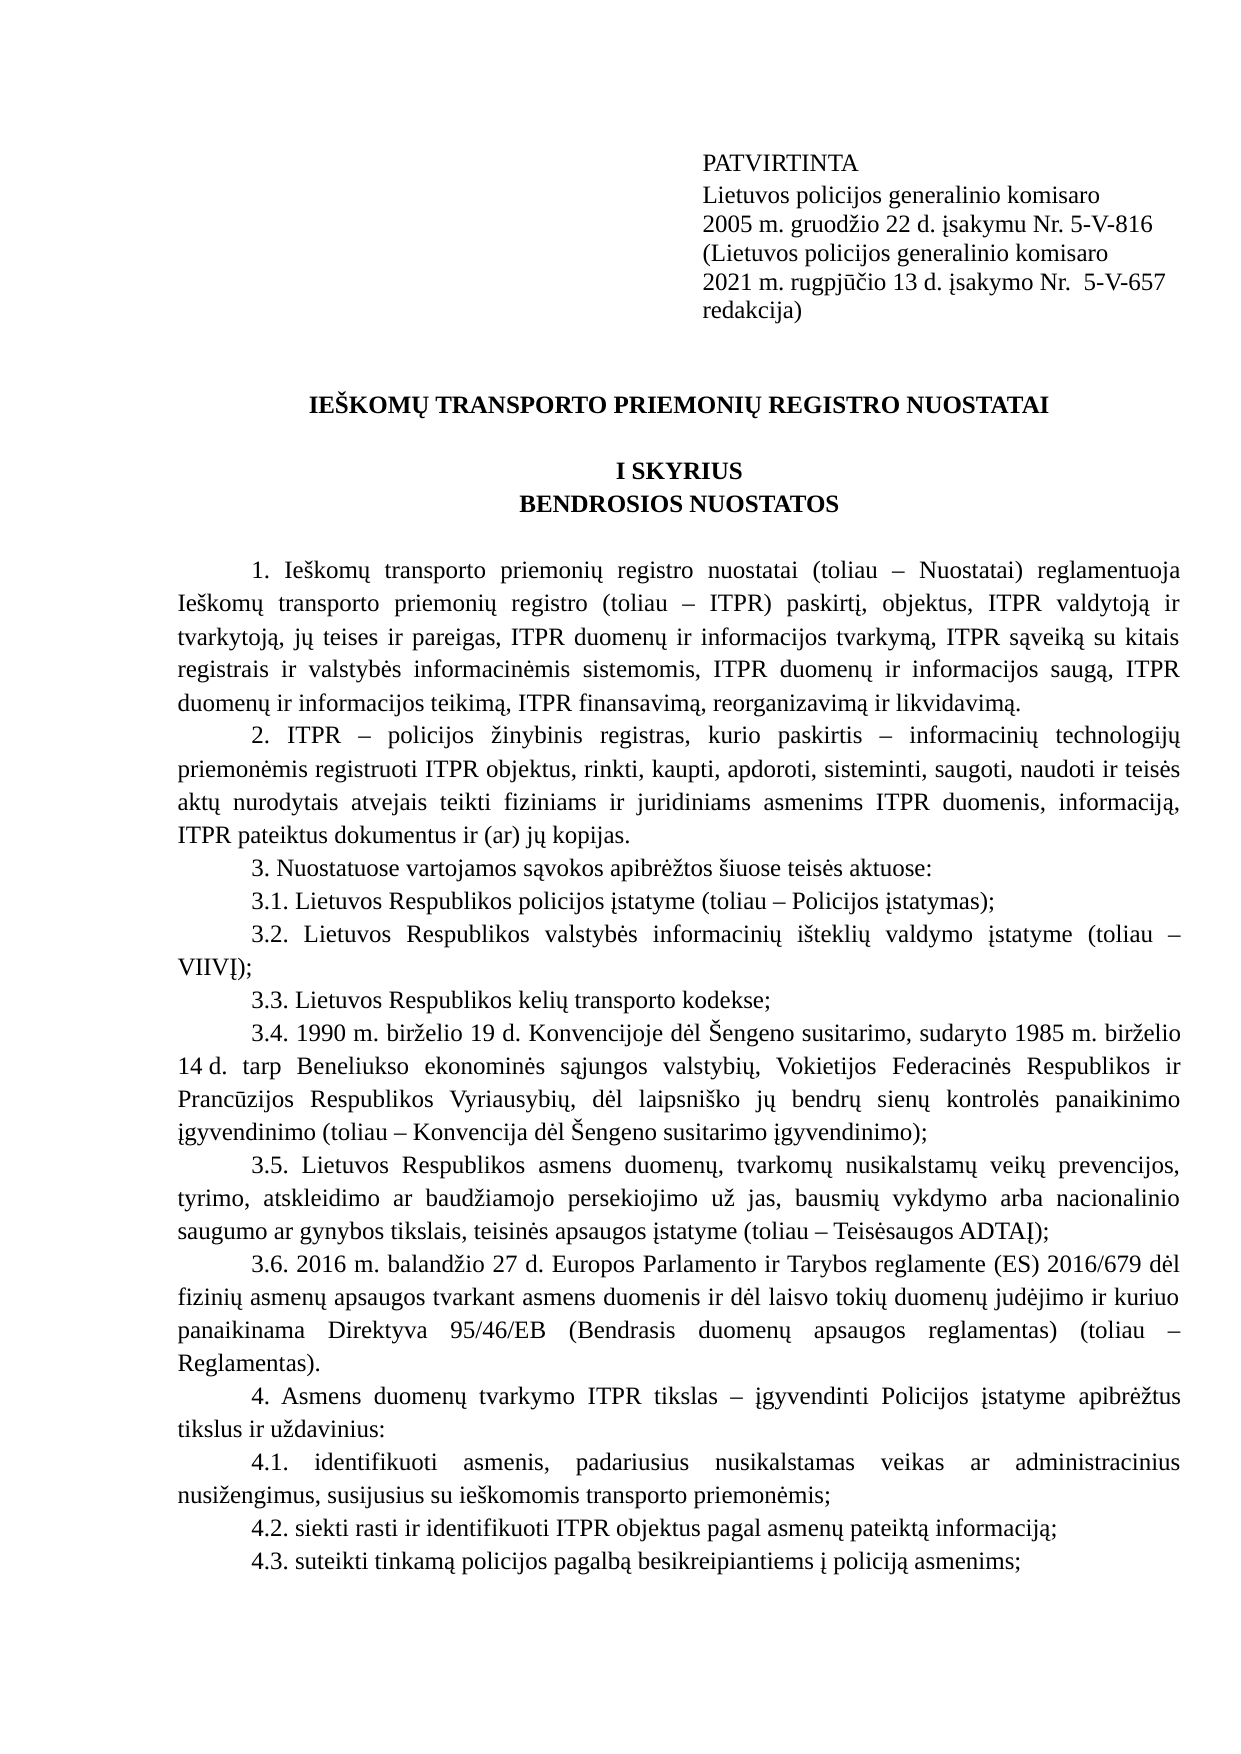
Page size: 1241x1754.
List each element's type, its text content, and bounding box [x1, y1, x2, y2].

text 4.2. siekti rasti ir identifikuoti ITPR objektus pagal asmenų pateiktą informaciją; [177, 1513, 1181, 1542]
text I SKYRIUS [177, 456, 1181, 485]
text (Lietuvos policijos generalinio komisaro [177, 238, 1181, 267]
text 2021 m. rugpjūčio 13 d. įsakymo Nr. 5-V-657 [177, 267, 1181, 296]
text 3.1. Lietuvos Respublikos policijos įstatyme (toliau – Policijos įstatymas); [177, 886, 1181, 914]
text PATVIRTINTA [177, 148, 1181, 176]
text BENDROSIOS NUOSTATOS [177, 489, 1181, 518]
text 3.4. 1990 m. birželio 19 d. Konvencijoje dėl Šengeno susitarimo, sudaryto 1985 m. birželio 14 d. tarp Beneliukso ekonominės sąjungos valstybių, Vokietijos Federacinės Respublikos ir Prancūzijos Respublikos Vyriausybių, dėl laipsniško jų bendrų sienų kontrolės panaikinimo įgyvendinimo (toliau – Konvencija dėl Šengeno susitarimo įgyvendinimo); [177, 1018, 1181, 1146]
text 3.3. Lietuvos Respublikos kelių transporto kodekse; [177, 985, 1181, 1013]
text 3.6. 2016 m. balandžio 27 d. Europos Parlamento ir Tarybos reglamente (ES) 2016/679 dėl fizinių asmenų apsaugos tvarkant asmens duomenis ir dėl laisvo tokių duomenų judėjimo ir kuriuo panaikinama Direktyva 95/46/EB (Bendrasis duomenų apsaugos reglamentas) (toliau – Reglamentas). [177, 1249, 1181, 1377]
text 3. Nuostatuose vartojamos sąvokos apibrėžtos šiuose teisės aktuose: [177, 853, 1181, 881]
text 1. Ieškomų transporto priemonių registro nuostatai (toliau – Nuostatai) reglamentuoja Ieškomų transporto priemonių registro (toliau – ITPR) paskirtį, objektus, ITPR valdytoją ir tvarkytoją, jų teises ir pareigas, ITPR duomenų ir informacijos tvarkymą, ITPR sąveiką su kitais registrais ir valstybės informacinėmis sistemomis, ITPR duomenų ir informacijos saugą, ITPR duomenų ir informacijos teikimą, ITPR finansavimą, reorganizavimą ir likvidavimą. [177, 556, 1181, 716]
text 2005 m. gruodžio 22 d. įsakymu Nr. 5-V-816 [177, 209, 1181, 238]
text Lietuvos policijos generalinio komisaro [177, 181, 1181, 209]
text 3.5. Lietuvos Respublikos asmens duomenų, tvarkomų nusikalstamų veikų prevencijos, tyrimo, atskleidimo ar baudžiamojo persekiojimo už jas, bausmių vykdymo arba nacionalinio saugumo ar gynybos tikslais, teisinės apsaugos įstatyme (toliau – Teisėsaugos ADTAĮ); [177, 1150, 1181, 1245]
text 4. Asmens duomenų tvarkymo ITPR tikslas – įgyvendinti Policijos įstatyme apibrėžtus tikslus ir uždavinius: [177, 1381, 1181, 1443]
text 4.3. suteikti tinkamą policijos pagalbą besikreipiantiems į policiją asmenims; [177, 1546, 1181, 1575]
text 3.2. Lietuvos Respublikos valstybės informacinių išteklių valdymo įstatyme (toliau – VIIVĮ); [177, 919, 1181, 981]
text 4.1. identifikuoti asmenis, padariusius nusikalstamas veikas ar administracinius nusižengimus, susijusius su ieškomomis transporto priemonėmis; [177, 1447, 1181, 1509]
text redakcija) [177, 296, 1181, 324]
text 2. ITPR – policijos žinybinis registras, kurio paskirtis – informacinių technologijų priemonėmis registruoti ITPR objektus, rinkti, kaupti, apdoroti, sisteminti, saugoti, naudoti ir teisės aktų nurodytais atvejais teikti fiziniams ir juridiniams asmenims ITPR duomenis, informaciją, ITPR pateiktus dokumentus ir (ar) jų kopijas. [177, 721, 1181, 848]
text IEŠKOMŲ TRANSPORTO PRIEMONIŲ REGISTRO NUOSTATAI [177, 390, 1181, 419]
